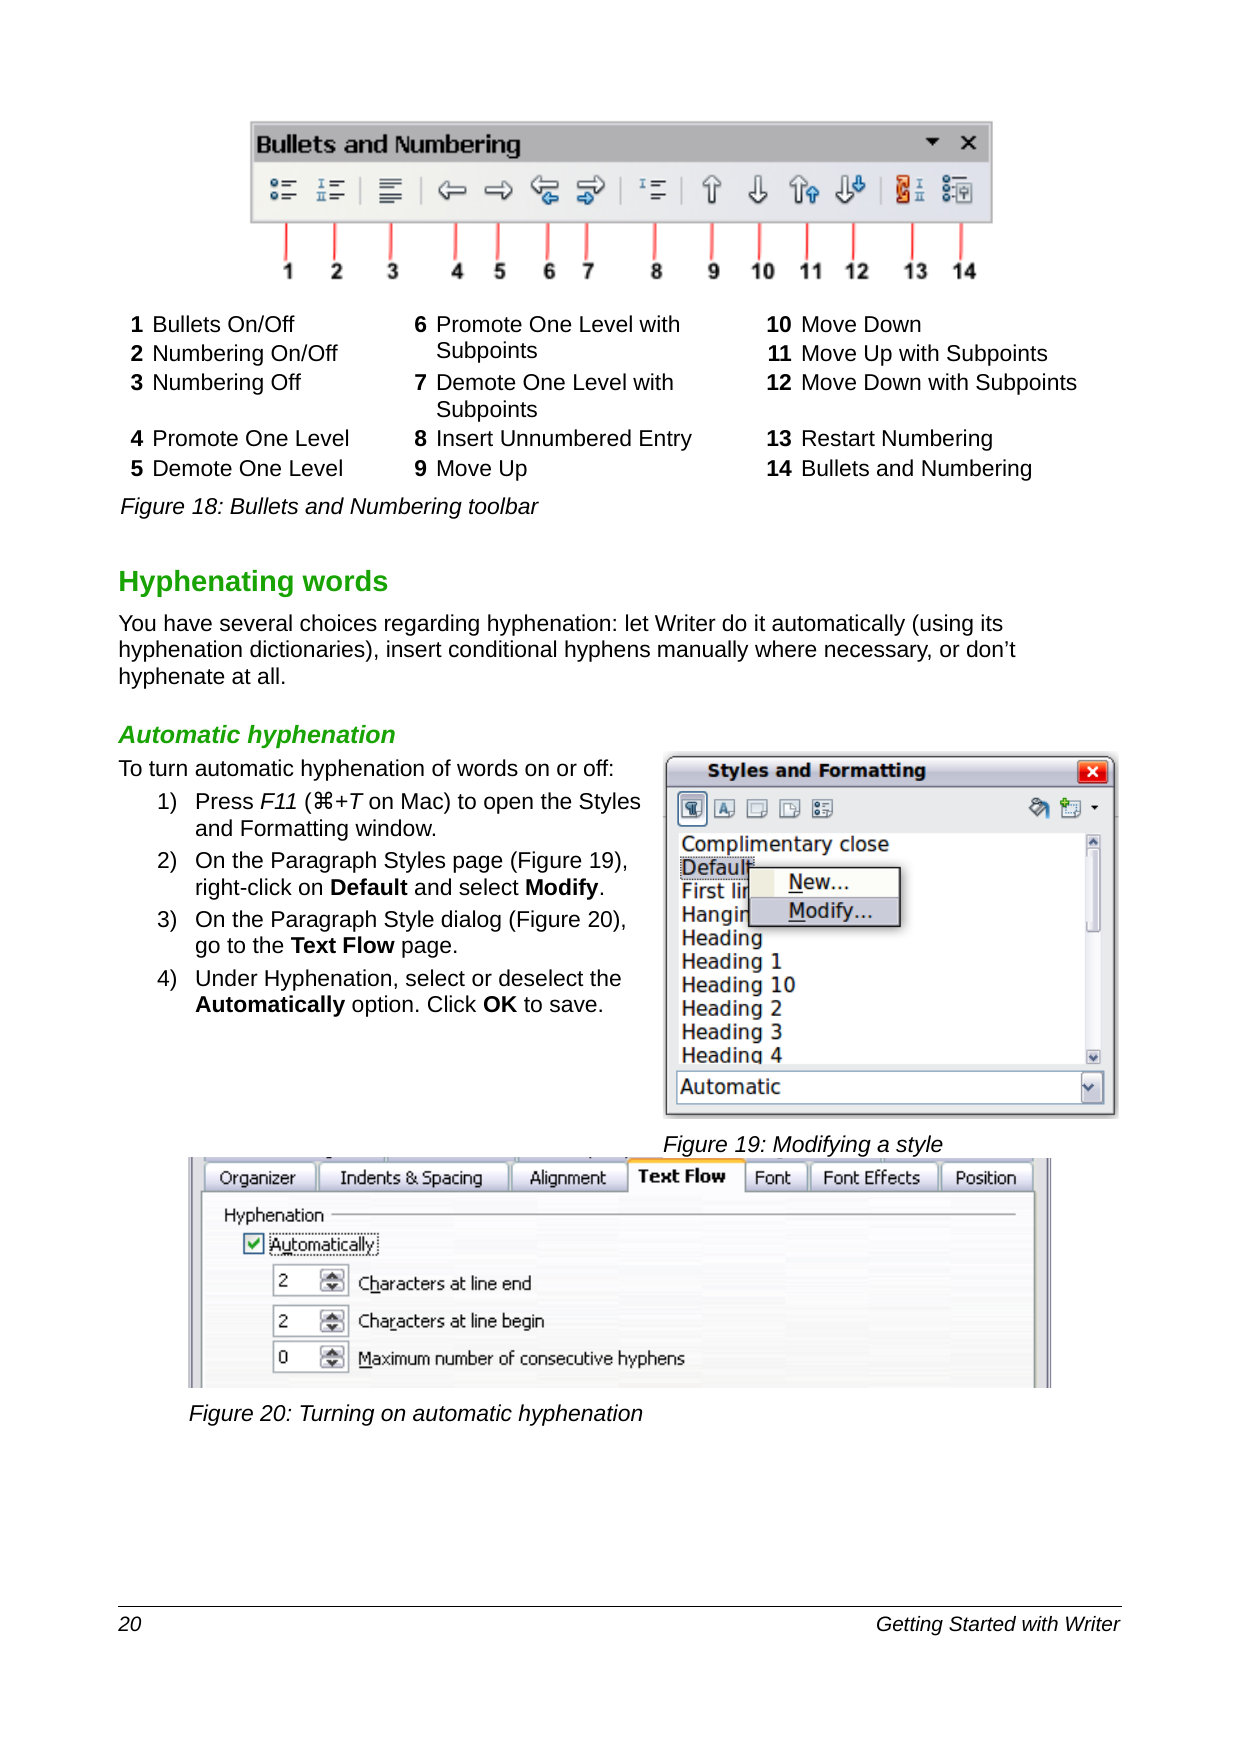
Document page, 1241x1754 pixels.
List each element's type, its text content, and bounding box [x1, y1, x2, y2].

picture [247, 118, 993, 296]
text Figure 20: Turning on automatic hyphenation [189, 1400, 1052, 1427]
subtitle Hyphenating words [118, 564, 1122, 597]
subtitle Automatic hyphenation [118, 720, 1122, 749]
picture [662, 751, 1119, 1119]
table_cell Bullets and Numbering [795, 451, 1120, 481]
table_cell 5 [120, 451, 146, 481]
table_cell Move Up [430, 451, 752, 481]
table_cell Demote One Level with Subpoints [430, 366, 752, 422]
table_header Bullets On/Off [146, 308, 397, 337]
table_cell 13 [753, 422, 795, 451]
list [663, 1119, 1119, 1131]
table_cell Numbering On/Off [146, 337, 397, 366]
table_header 1 [120, 308, 146, 337]
table_cell 9 [397, 451, 430, 481]
list You have several choices regarding hyphenation: let Writer do it automatically (using its hyphenation dictionaries), insert conditional hyphens manually where necessary, or don’t hyphenate at all. [118, 610, 1122, 689]
table_cell Move Up with Subpoints [795, 337, 1120, 366]
table_cell 11 [753, 337, 795, 366]
list Press F11 (z+T on Mac) to open the Styles and Formatting window. [177, 788, 662, 841]
list On the Paragraph Styles page (Figure 19), right-click on Default and select Modify. [177, 847, 662, 900]
picture [188, 1157, 1052, 1388]
table_cell Insert Unnumbered Entry [430, 422, 752, 451]
table_header Promote One Level with Subpoints [430, 308, 752, 366]
table_cell Move Down with Subpoints [795, 366, 1120, 422]
table_header 10 [753, 308, 795, 337]
table_header 6 [397, 308, 430, 366]
table_cell 3 [120, 366, 146, 422]
table_cell Promote One Level [146, 422, 397, 451]
table_cell 14 [753, 451, 795, 481]
text Figure 19: Modifying a style [663, 1131, 1119, 1158]
text Figure 18: Bullets and Numbering toolbar [120, 493, 1120, 519]
list To turn automatic hyphenation of words on or off: [118, 755, 662, 782]
table_cell 2 [120, 337, 146, 366]
table_cell 12 [753, 366, 795, 422]
table_cell Demote One Level [146, 451, 397, 481]
table_cell 4 [120, 422, 146, 451]
table_cell 8 [397, 422, 430, 451]
list On the Paragraph Style dialog (Figure 20), go to the Text Flow page. [177, 906, 662, 959]
table_cell 7 [397, 366, 430, 422]
table_header Move Down [795, 308, 1120, 337]
table_cell Numbering Off [146, 366, 397, 422]
table_cell Restart Numbering [795, 422, 1120, 451]
list Under Hyphenation, select or deselect the Automatically option. Click OK to save. [177, 965, 662, 1018]
